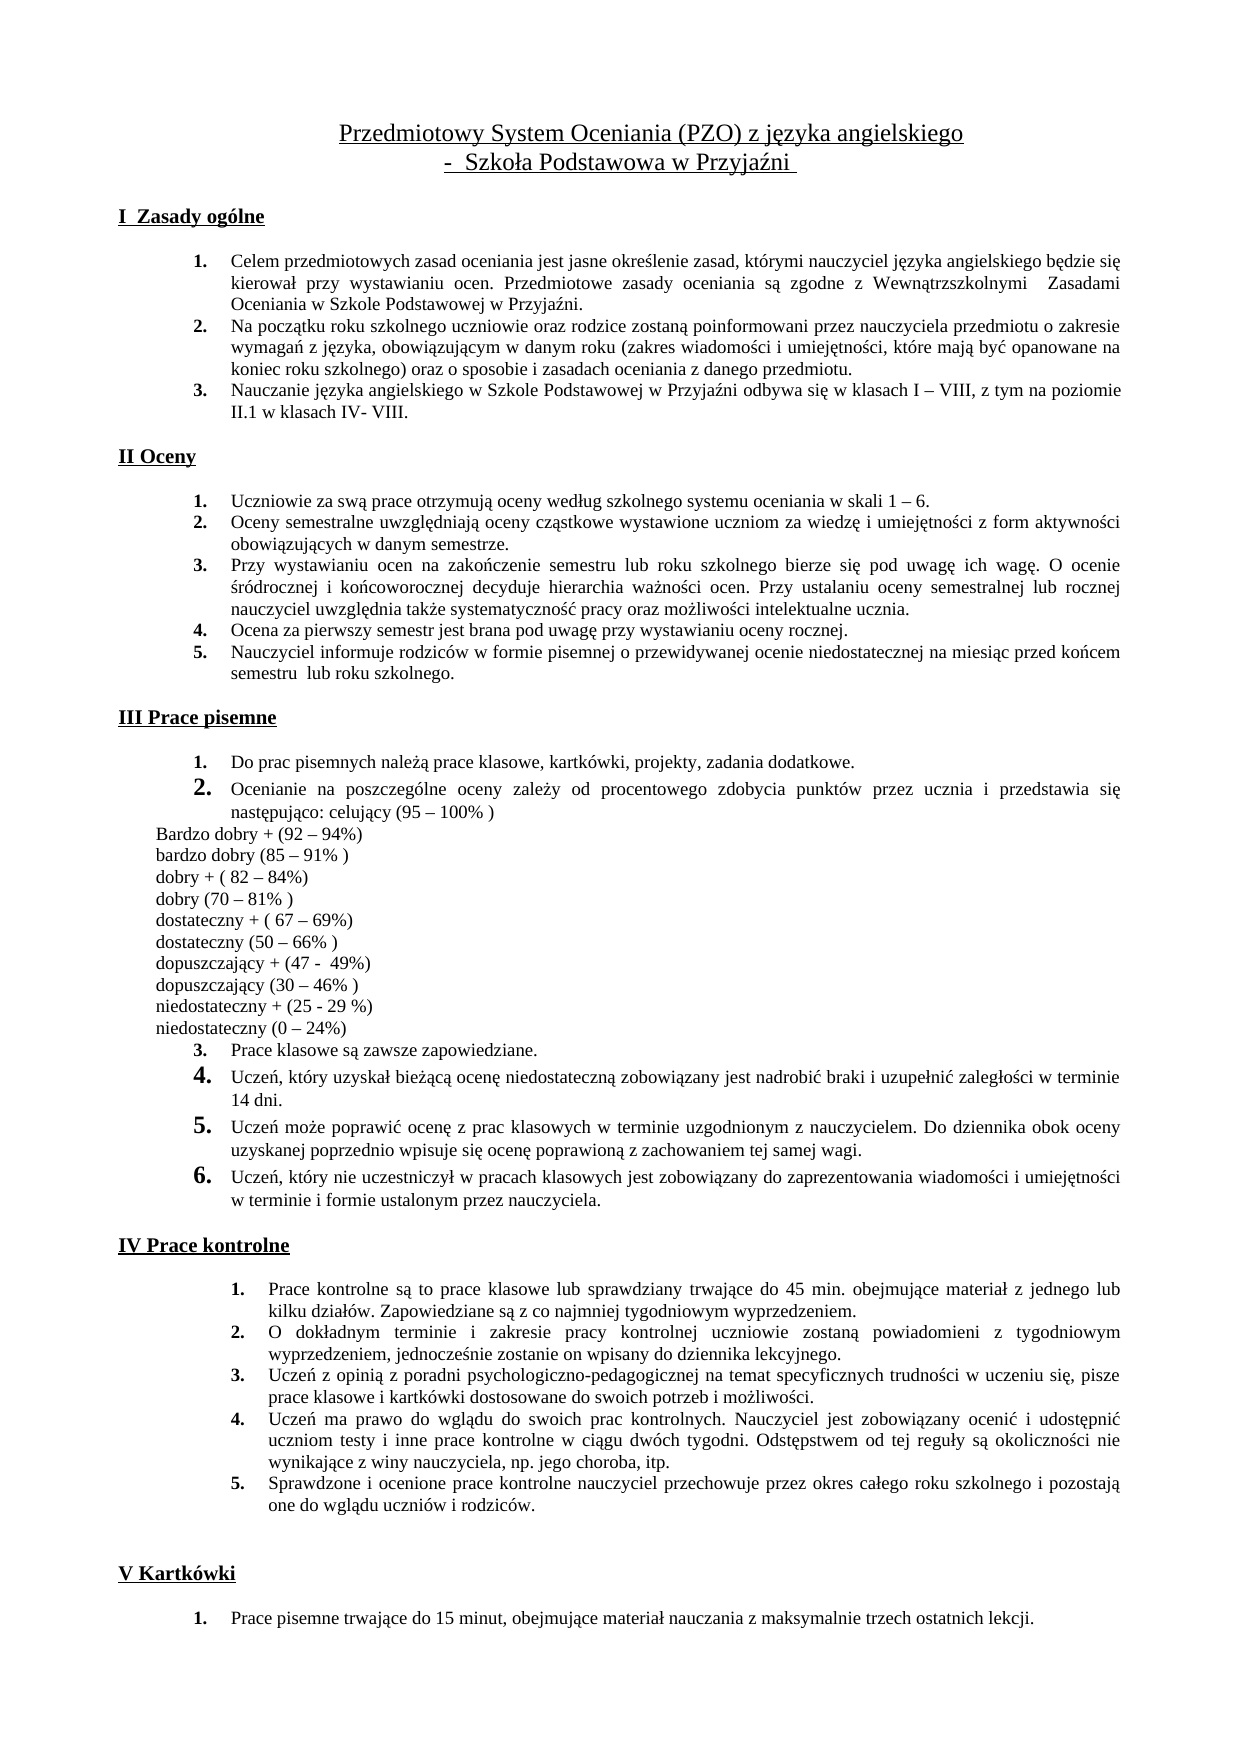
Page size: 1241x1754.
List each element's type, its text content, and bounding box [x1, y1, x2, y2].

text dobry + ( 82 – 84%) [156, 866, 1122, 887]
list Na początku roku szkolnego uczniowie oraz rodzice zostaną poinformowani przez nauczyciela przedmiotu o zakresie wymagań z języka, obowiązującym w danym roku (zakres wiadomości i umiejętności, które mają być opanowane na koniec roku szkolnego) oraz o sposobie i zasadach oceniania z danego przedmiotu. [193, 315, 1122, 379]
text III Prace pisemne [118, 705, 1122, 729]
list Prace klasowe są zawsze zapowiedziane. [193, 1038, 1122, 1060]
text Przedmiotowy System Oceniania (PZO) z języka angielskiego [265, 118, 1122, 147]
text IV Prace kontrolne [118, 1232, 1122, 1257]
text niedostateczny (0 – 24%) [156, 1017, 1122, 1038]
list Prace kontrolne są to prace klasowe lub sprawdziany trwające do 45 min. obejmujące materiał z jednego lub kilku działów. Zapowiedziane są z co najmniej tygodniowym wyprzedzeniem. [231, 1278, 1122, 1321]
text I Zasady ogólne [118, 204, 1122, 228]
text dobry (70 – 81% ) [156, 887, 1122, 909]
list Prace pisemne trwające do 15 minut, obejmujące materiał nauczania z maksymalnie trzech ostatnich lekcji. [193, 1607, 1122, 1628]
list Do prac pisemnych należą prace klasowe, kartkówki, projekty, zadania dodatkowe. [193, 751, 1122, 772]
list Sprawdzone i ocenione prace kontrolne nauczyciel przechowuje przez okres całego roku szkolnego i pozostają one do wglądu uczniów i rodziców. [231, 1472, 1122, 1515]
list Uczeń, który nie uczestniczył w pracach klasowych jest zobowiązany do zaprezentowania wiadomości i umiejętności w terminie i formie ustalonym przez nauczyciela. [193, 1161, 1122, 1211]
list Przy wystawianiu ocen na zakończenie semestru lub roku szkolnego bierze się pod uwagę ich wagę. O ocenie śródrocznej i końcoworocznej decyduje hierarchia ważności ocen. Przy ustalaniu oceny semestralnej lub rocznej nauczyciel uwzględnia także systematyczność pracy oraz możliwości intelektualne ucznia. [193, 554, 1122, 619]
text dopuszczający + (47 - 49%) [156, 952, 1122, 974]
list Uczniowie za swą prace otrzymują oceny według szkolnego systemu oceniania w skali 1 – 6. [193, 490, 1122, 511]
text dopuszczający (30 – 46% ) [156, 974, 1122, 995]
text II Oceny [118, 444, 1122, 468]
text niedostateczny + (25 - 29 %) [156, 995, 1122, 1017]
list Uczeń ma prawo do wglądu do swoich prac kontrolnych. Nauczyciel jest zobowiązany ocenić i udostępnić uczniom testy i inne prace kontrolne w ciągu dwóch tygodni. Odstępstwem od tej reguły są okoliczności nie wynikające z winy nauczyciela, np. jego choroba, itp. [231, 1407, 1122, 1472]
text Bardzo dobry + (92 – 94%) [156, 823, 1122, 844]
list Ocenianie na poszczególne oceny zależy od procentowego zdobycia punktów przez ucznia i przedstawia się następująco: celujący (95 – 100% ) [193, 772, 1122, 823]
list O dokładnym terminie i zakresie pracy kontrolnej uczniowie zostaną powiadomieni z tygodniowym wyprzedzeniem, jednocześnie zostanie on wpisany do dziennika lekcyjnego. [231, 1321, 1122, 1364]
list Nauczyciel informuje rodziców w formie pisemnej o przewidywanej ocenie niedostatecznej na miesiąc przed końcem semestru lub roku szkolnego. [193, 641, 1122, 684]
text V Kartkówki [118, 1561, 1122, 1585]
list Uczeń z opinią z poradni psychologiczno-pedagogicznej na temat specyficznych trudności w uczeniu się, pisze prace klasowe i kartkówki dostosowane do swoich potrzeb i możliwości. [231, 1364, 1122, 1407]
list Oceny semestralne uwzględniają oceny cząstkowe wystawione uczniom za wiedzę i umiejętności z form aktywności obowiązujących w danym semestrze. [193, 511, 1122, 554]
text dostateczny (50 – 66% ) [156, 931, 1122, 952]
list Nauczanie języka angielskiego w Szkole Podstawowej w Przyjaźni odbywa się w klasach I – VIII, z tym na poziomie II.1 w klasach IV- VIII. [193, 379, 1122, 422]
list Uczeń może poprawić ocenę z prac klasowych w terminie uzgodnionym z nauczycielem. Do dziennika obok oceny uzyskanej poprzednio wpisuje się ocenę poprawioną z zachowaniem tej samej wagi. [193, 1110, 1122, 1161]
text dostateczny + ( 67 – 69%) [156, 909, 1122, 931]
list Ocena za pierwszy semestr jest brana pod uwagę przy wystawianiu oceny rocznej. [193, 619, 1122, 641]
list Uczeń, który uzyskał bieżącą ocenę niedostateczną zobowiązany jest nadrobić braki i uzupełnić zaległości w terminie 14 dni. [193, 1060, 1122, 1110]
list Celem przedmiotowych zasad oceniania jest jasne określenie zasad, którymi nauczyciel języka angielskiego będzie się kierował przy wystawianiu ocen. Przedmiotowe zasady oceniania są zgodne z Wewnątrzszkolnymi Zasadami Oceniania w Szkole Podstawowej w Przyjaźni. [193, 250, 1122, 315]
text bardzo dobry (85 – 91% ) [156, 844, 1122, 866]
text - Szkoła Podstawowa w Przyjaźni [118, 147, 1122, 176]
